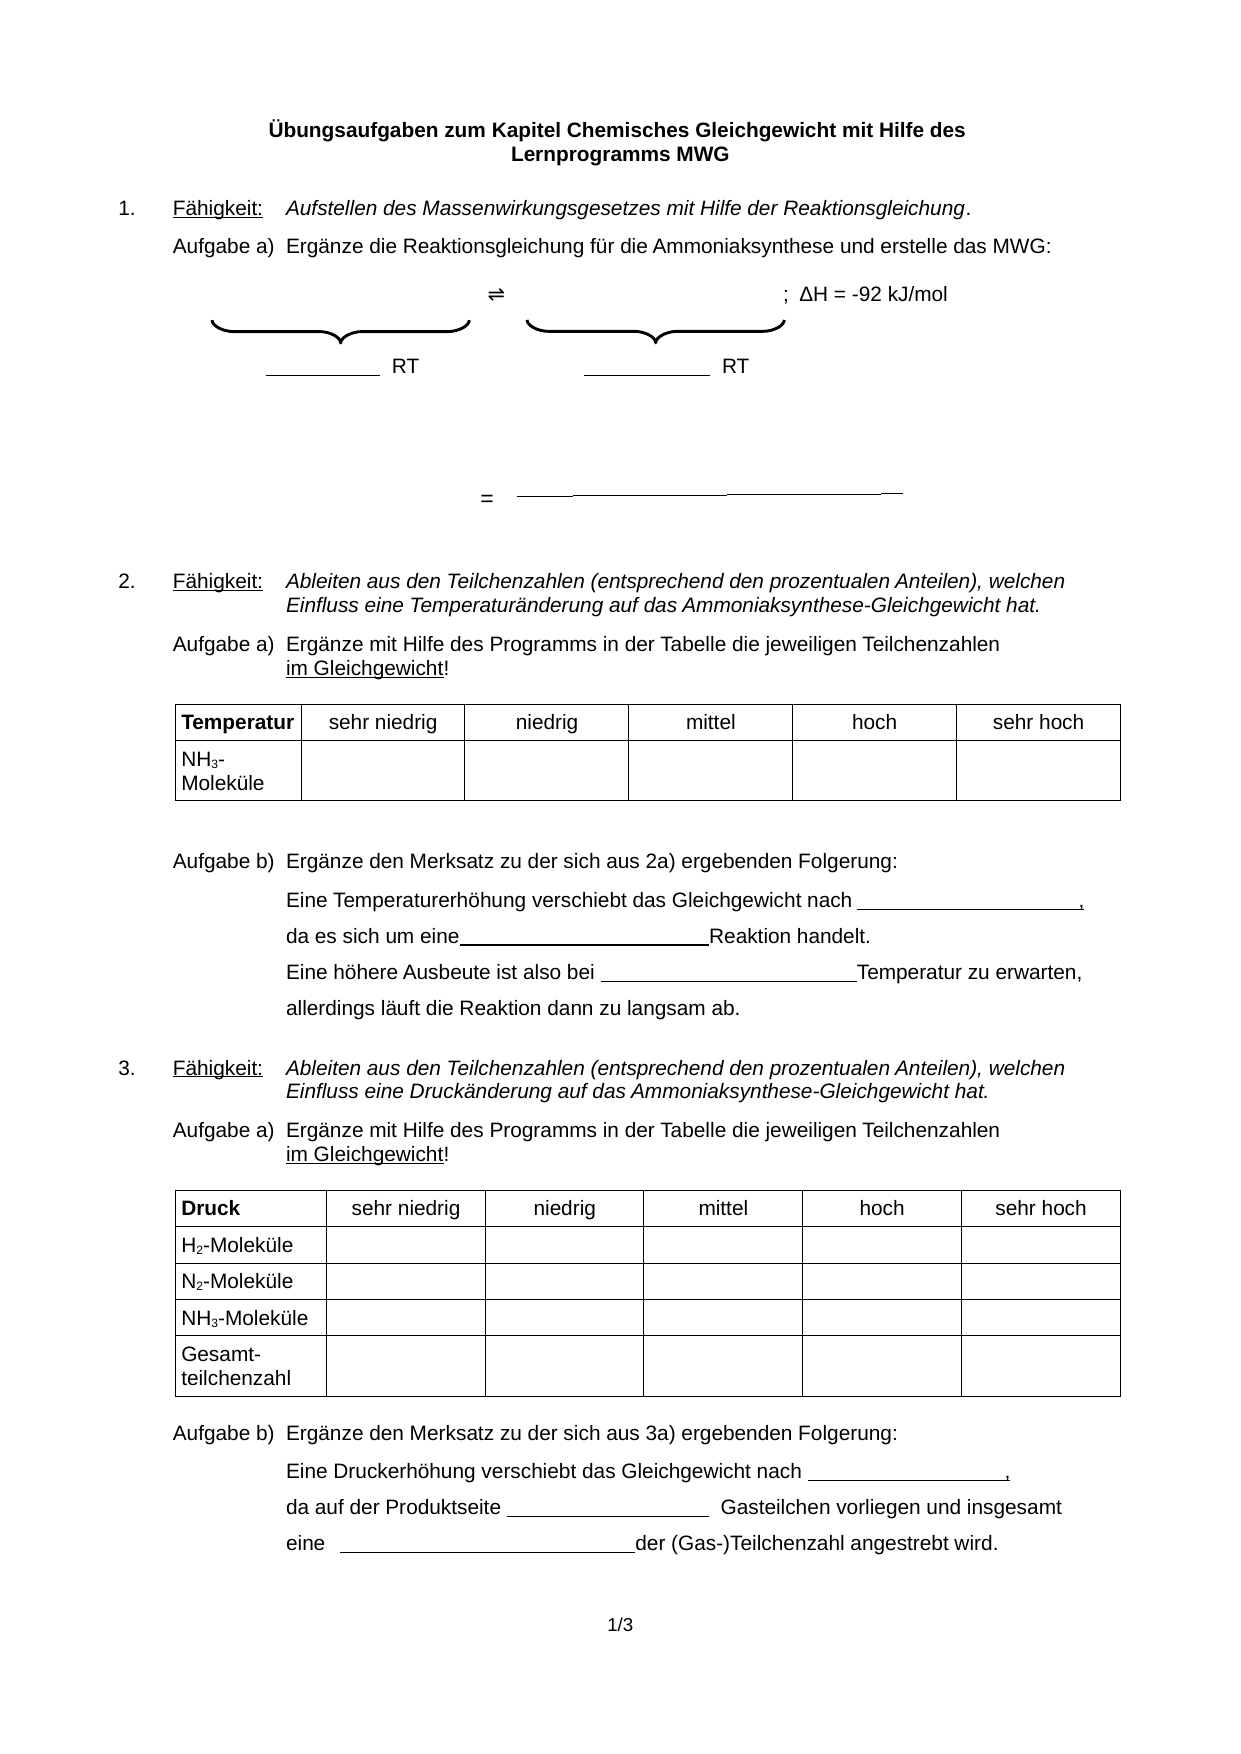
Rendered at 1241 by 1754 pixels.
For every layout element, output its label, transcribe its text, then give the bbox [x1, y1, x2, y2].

text Aufgabe a) Ergänze mit Hilfe des Programms in der Tabelle die jeweiligen Teilchenzahlen [118, 1118, 1122, 1142]
table_cell H2-Moleküle [176, 1227, 326, 1262]
table_cell [327, 1300, 485, 1335]
table_header hoch [793, 705, 956, 740]
table_cell [486, 1227, 643, 1262]
text da auf der Produktseite Gasteilchen vorliegen und insgesamt [118, 1495, 1122, 1519]
table_header sehr niedrig [327, 1191, 485, 1226]
table_cell [327, 1227, 485, 1262]
table_cell [486, 1264, 643, 1299]
table_cell [327, 1264, 485, 1299]
table_cell [629, 741, 792, 800]
table_cell [486, 1300, 643, 1335]
text 3. Fähigkeit: Ableiten aus den Teilchenzahlen (entsprechend den prozentualen Anteilen), welchen Einfluss eine Druckänderung auf das Ammoniaksynthese-Gleichgewicht hat. [118, 1055, 1122, 1103]
table_header mittel [629, 705, 792, 740]
table_header sehr niedrig [302, 705, 464, 740]
table_cell [644, 1336, 802, 1396]
table_header niedrig [486, 1191, 643, 1226]
text Eine Temperaturerhöhung verschiebt das Gleichgewicht nach , [118, 888, 1122, 912]
table_cell [803, 1300, 961, 1335]
table_header mittel [644, 1191, 802, 1226]
table_cell [644, 1227, 802, 1262]
text Aufgabe b) Ergänze den Merksatz zu der sich aus 3a) ergebenden Folgerung: [118, 1421, 1122, 1445]
text im Gleichgewicht! [118, 656, 1122, 679]
text 2. Fähigkeit: Ableiten aus den Teilchenzahlen (entsprechend den prozentualen Anteilen), welchen Einfluss eine Temperaturänderung auf das Ammoniaksynthese-Gleichgewicht hat. [118, 569, 1122, 617]
table_cell [962, 1227, 1120, 1262]
table_cell [957, 741, 1120, 800]
text RT RT [118, 354, 1122, 378]
table_header sehr hoch [962, 1191, 1120, 1226]
text im Gleichgewicht! [118, 1142, 1122, 1166]
text Aufgabe a) Ergänze mit Hilfe des Programms in der Tabelle die jeweiligen Teilchenzahlen [118, 632, 1122, 656]
table_cell [302, 741, 464, 800]
text 1. Fähigkeit: Aufstellen des Massenwirkungsgesetzes mit Hilfe der Reaktionsgleichung. [118, 196, 1122, 219]
table_header Druck [176, 1191, 326, 1226]
table_cell [962, 1336, 1120, 1396]
text allerdings läuft die Reaktion dann zu langsam ab. [118, 995, 1122, 1019]
text Aufgabe b) Ergänze den Merksatz zu der sich aus 2a) ergebenden Folgerung: [118, 849, 1122, 873]
text eine der (Gas-)Teilchenzahl angestrebt wird. [118, 1531, 1122, 1555]
table_cell Gesamt-teilchenzahl [176, 1336, 326, 1396]
table_cell [803, 1264, 961, 1299]
table_cell N2-Moleküle [176, 1264, 326, 1299]
table_cell NH3-Moleküle [176, 1300, 326, 1335]
table_header hoch [803, 1191, 961, 1226]
table_cell [803, 1227, 961, 1262]
table_cell [962, 1300, 1120, 1335]
text Aufgabe a) Ergänze die Reaktionsgleichung für die Ammoniaksynthese und erstelle das MWG: [118, 234, 1122, 258]
table_cell [793, 741, 956, 800]
table_cell NH3-Moleküle [176, 741, 301, 800]
table_cell [644, 1264, 802, 1299]
table_header sehr hoch [957, 705, 1120, 740]
table_cell [486, 1336, 643, 1396]
table_cell [644, 1300, 802, 1335]
text Eine Druckerhöhung verschiebt das Gleichgewicht nach , [118, 1459, 1122, 1483]
table_cell [803, 1336, 961, 1396]
text ⇌ ; ΔH = -92 kJ/mol [118, 282, 1122, 306]
table_header Temperatur [176, 705, 301, 740]
text da es sich um eine Reaktion handelt. [118, 923, 1122, 947]
text Eine höhere Ausbeute ist also bei Temperatur zu erwarten, [118, 959, 1122, 983]
table_cell [962, 1264, 1120, 1299]
table_cell [327, 1336, 485, 1396]
table_header niedrig [465, 705, 628, 740]
table_cell [465, 741, 628, 800]
